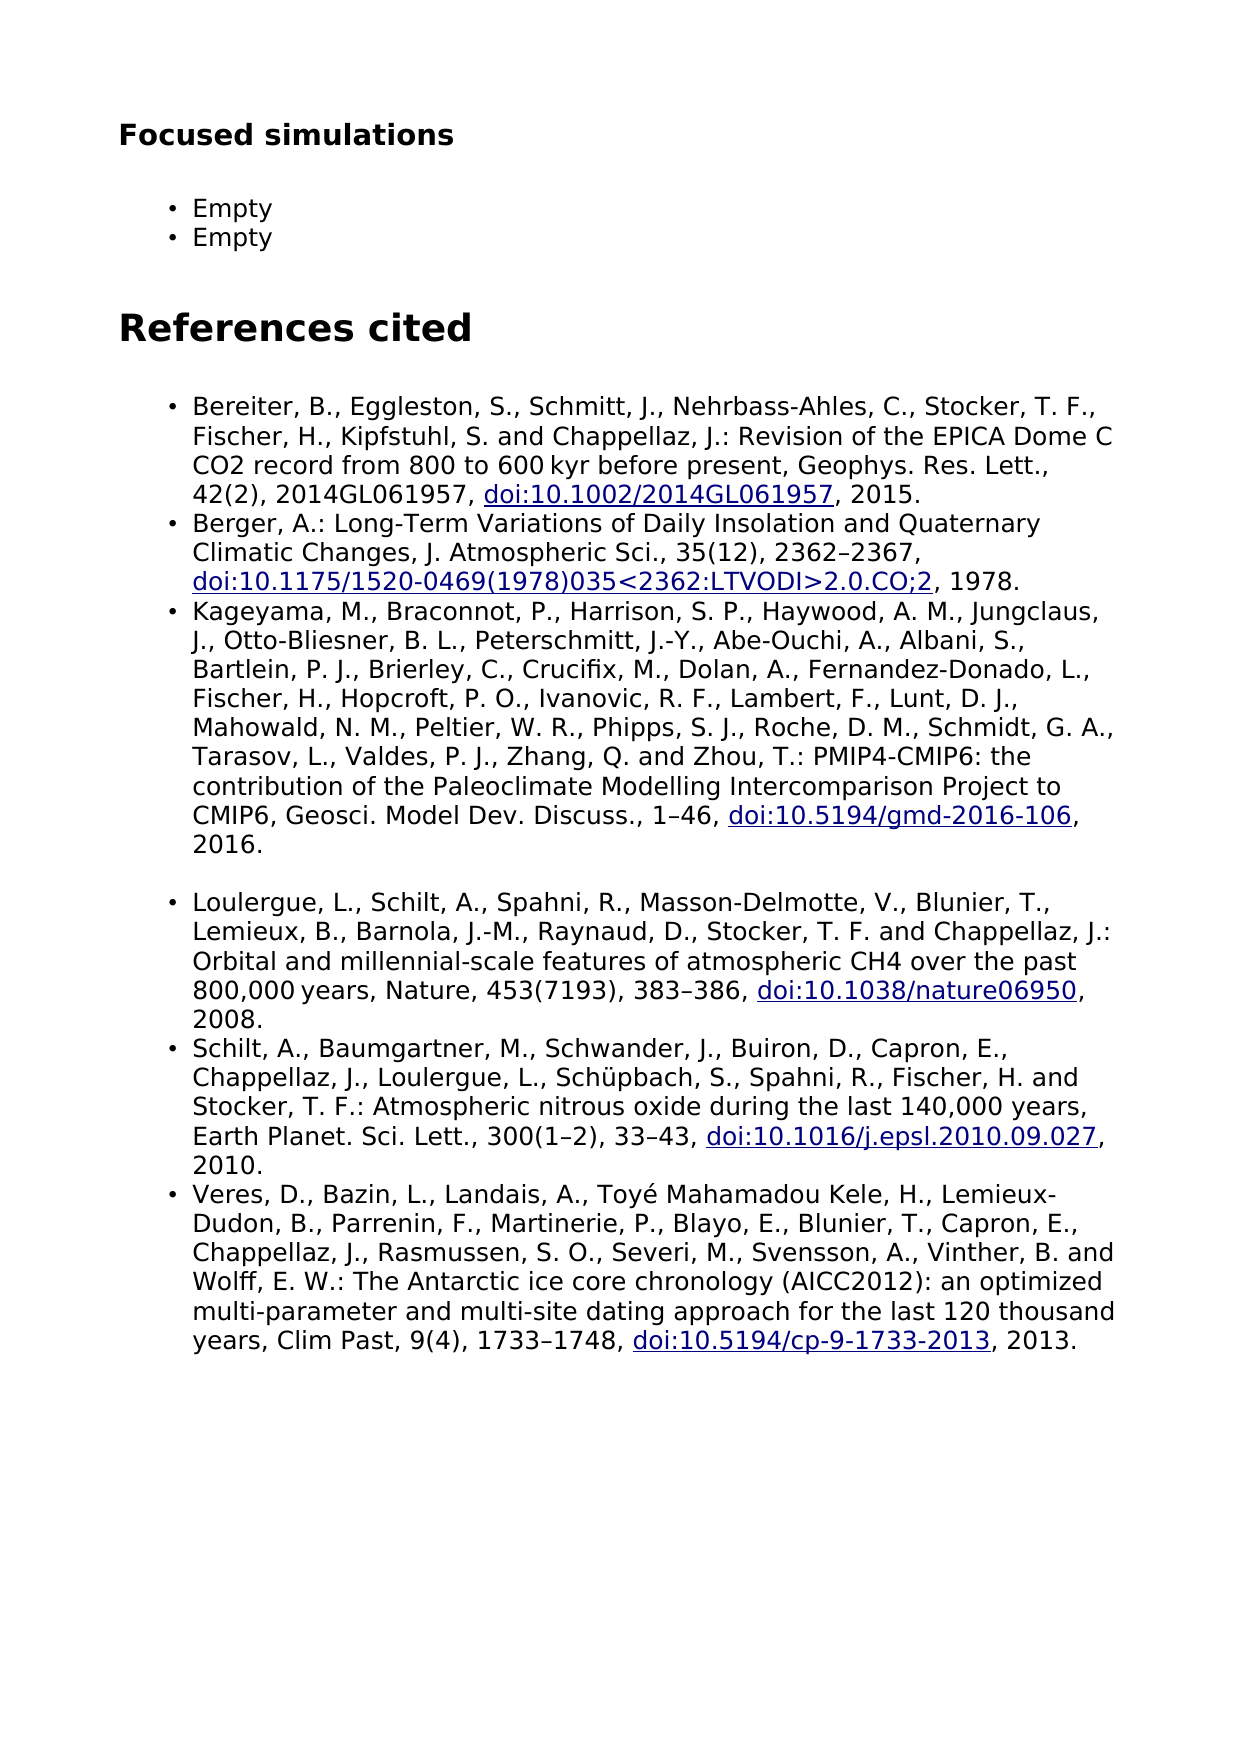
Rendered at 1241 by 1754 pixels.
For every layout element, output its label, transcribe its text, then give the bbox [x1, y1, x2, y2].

list Empty [177, 223, 1122, 252]
list Empty [177, 194, 1122, 223]
list Bereiter, B., Eggleston, S., Schmitt, J., Nehrbass-Ahles, C., Stocker, T. F., Fischer, H., Kipfstuhl, S. and Chappellaz, J.: Revision of the EPICA Dome C CO2 record from 800 to 600 kyr before present, Geophys. Res. Lett., 42(2), 2014GL061957, doi:10.1002/2014GL061957, 2015. [177, 392, 1122, 509]
list Berger, A.: Long-Term Variations of Daily Insolation and Quaternary Climatic Changes, J. Atmospheric Sci., 35(12), 2362–2367, doi:10.1175/1520-0469(1978)035<2362:LTVODI>2.0.CO;2, 1978. [177, 509, 1122, 597]
list Veres, D., Bazin, L., Landais, A., Toyé Mahamadou Kele, H., Lemieux-Dudon, B., Parrenin, F., Martinerie, P., Blayo, E., Blunier, T., Capron, E., Chappellaz, J., Rasmussen, S. O., Severi, M., Svensson, A., Vinther, B. and Wolff, E. W.: The Antarctic ice core chronology (AICC2012): an optimized multi-parameter and multi-site dating approach for the last 120 thousand years, Clim Past, 9(4), 1733–1748, doi:10.5194/cp-9-1733-2013, 2013. [177, 1180, 1122, 1355]
list Kageyama, M., Braconnot, P., Harrison, S. P., Haywood, A. M., Jungclaus, J., Otto-Bliesner, B. L., Peterschmitt, J.-Y., Abe-Ouchi, A., Albani, S., Bartlein, P. J., Brierley, C., Crucifix, M., Dolan, A., Fernandez-Donado, L., Fischer, H., Hopcroft, P. O., Ivanovic, R. F., Lambert, F., Lunt, D. J., Mahowald, N. M., Peltier, W. R., Phipps, S. J., Roche, D. M., Schmidt, G. A., Tarasov, L., Valdes, P. J., Zhang, Q. and Zhou, T.: PMIP4-CMIP6: the contribution of the Paleoclimate Modelling Intercomparison Project to CMIP6, Geosci. Model Dev. Discuss., 1–46, doi:10.5194/gmd-2016-106, 2016. [177, 597, 1122, 888]
list Loulergue, L., Schilt, A., Spahni, R., Masson-Delmotte, V., Blunier, T., Lemieux, B., Barnola, J.-M., Raynaud, D., Stocker, T. F. and Chappellaz, J.: Orbital and millennial-scale features of atmospheric CH4 over the past 800,000 years, Nature, 453(7193), 383–386, doi:10.1038/nature06950, 2008. [177, 888, 1122, 1034]
subtitle References cited [118, 307, 1122, 351]
subtitle Focused simulations [118, 118, 1122, 152]
list Schilt, A., Baumgartner, M., Schwander, J., Buiron, D., Capron, E., Chappellaz, J., Loulergue, L., Schüpbach, S., Spahni, R., Fischer, H. and Stocker, T. F.: Atmospheric nitrous oxide during the last 140,000 years, Earth Planet. Sci. Lett., 300(1–2), 33–43, doi:10.1016/j.epsl.2010.09.027, 2010. [177, 1034, 1122, 1180]
